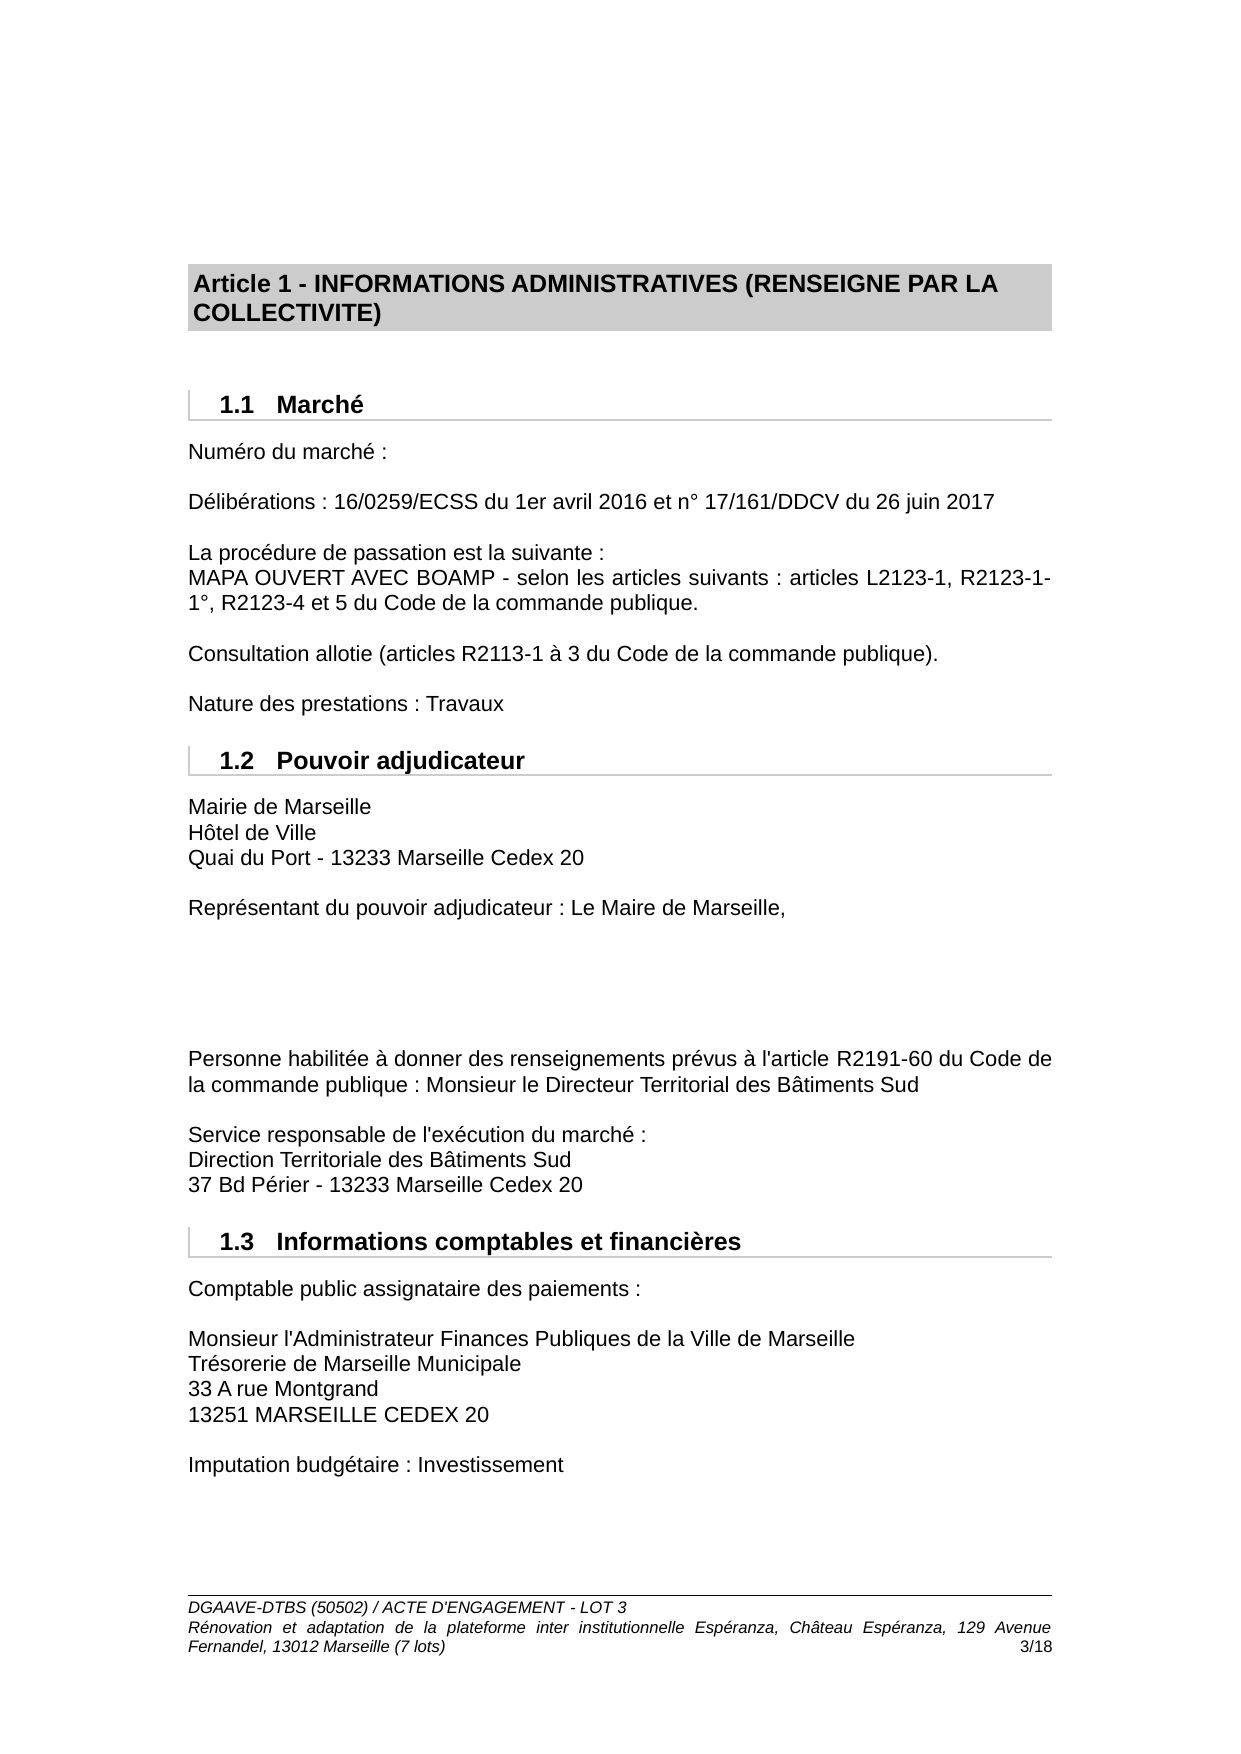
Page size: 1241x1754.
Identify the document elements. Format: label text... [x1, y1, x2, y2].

text 13251 MARSEILLE CEDEX 20 [188, 1402, 1052, 1427]
text Monsieur l'Administrateur Finances Publiques de la Ville de Marseille [188, 1326, 1052, 1351]
text Service responsable de l'exécution du marché : [188, 1122, 1052, 1147]
text La procédure de passation est la suivante : [188, 540, 1052, 565]
text Trésorerie de Marseille Municipale [188, 1351, 1052, 1376]
text Nature des prestations : Travaux [188, 691, 1052, 716]
text Consultation allotie (articles R2113-1 à 3 du Code de la commande publique). [188, 641, 1052, 666]
text Quai du Port - 13233 Marseille Cedex 20 [188, 844, 1052, 870]
text 37 Bd Périer - 13233 Marseille Cedex 20 [188, 1172, 1052, 1197]
subtitle Pouvoir adjudicateur [190, 746, 1052, 774]
text MAPA OUVERT AVEC BOAMP - selon les articles suivants : articles L2123-1, R2123-1-1°, R2123-4 et 5 du Code de la commande publique. [188, 565, 1052, 615]
text Délibérations : 16/0259/ECSS du 1er avril 2016 et n° 17/161/DDCV du 26 juin 2017 [188, 489, 1052, 514]
text Mairie de Marseille [188, 794, 1052, 819]
text Hôtel de Ville [188, 819, 1052, 844]
text Comptable public assignataire des paiements : [188, 1276, 1052, 1301]
text 33 A rue Montgrand [188, 1376, 1052, 1402]
text Direction Territoriale des Bâtiments Sud [188, 1147, 1052, 1172]
subtitle Informations comptables et financières [190, 1227, 1052, 1256]
subtitle INFORMATIONS ADMINISTRATIVES (RENSEIGNE PAR LA COLLECTIVITE) [190, 266, 1050, 329]
text Imputation budgétaire : Investissement [188, 1452, 1052, 1477]
subtitle Marché [190, 390, 1052, 419]
text Numéro du marché : [188, 439, 1052, 464]
text Personne habilitée à donner des renseignements prévus à l'article R2191-60 du Code de la commande publique : Monsieur le Directeur Territorial des Bâtiments Sud [188, 1046, 1052, 1097]
text Représentant du pouvoir adjudicateur : Le Maire de Marseille, [188, 895, 1052, 920]
